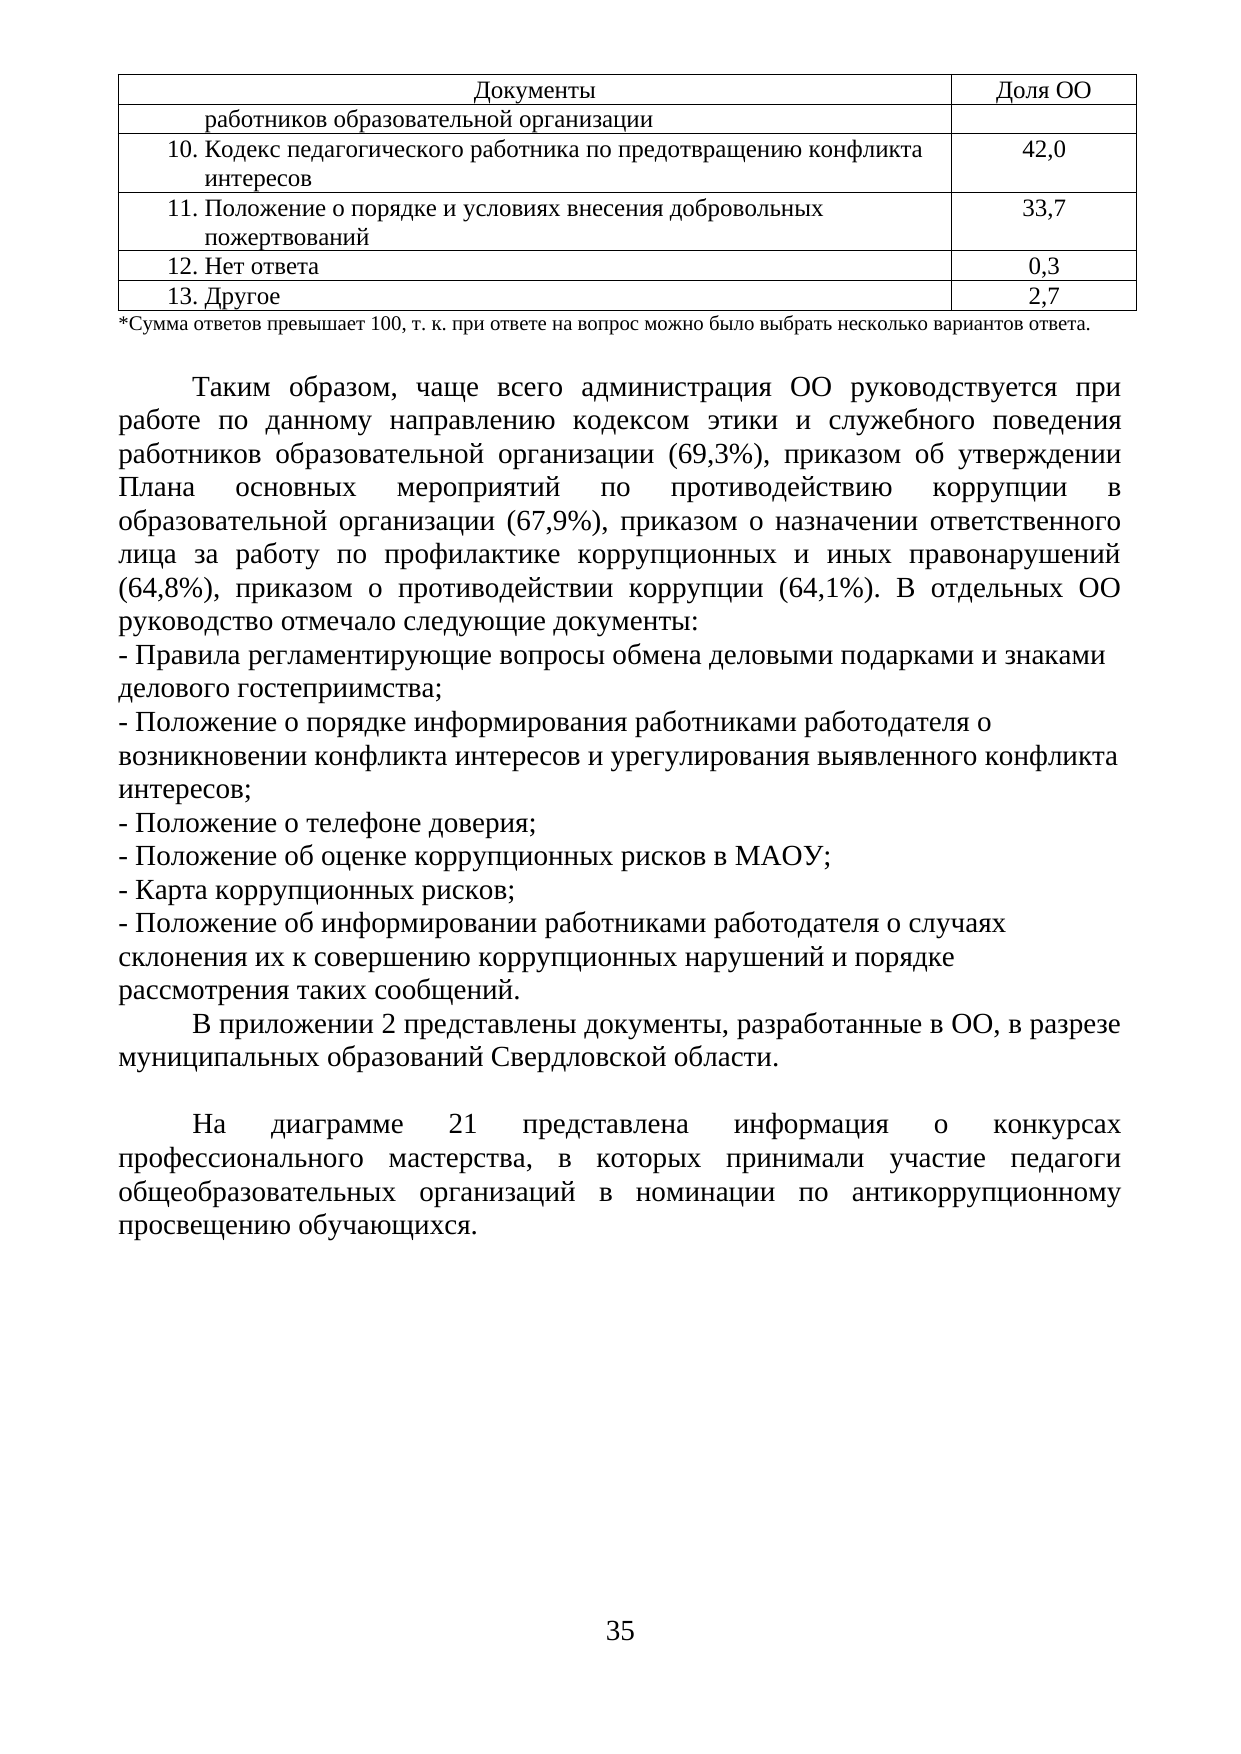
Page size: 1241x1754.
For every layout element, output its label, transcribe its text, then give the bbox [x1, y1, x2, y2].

text На диаграмме 21 представлена информация о конкурсах профессионального мастерства, в которых принимали участие педагоги общеобразовательных организаций в номинации по антикоррупционному просвещению обучающихся. [118, 1107, 1122, 1241]
text - Правила регламентирующие вопросы обмена деловыми подарками и знаками делового гостеприимства; [118, 637, 1122, 704]
table_cell 33,7 [952, 193, 1136, 250]
text - Положение о порядке информирования работниками работодателя о возникновении конфликта интересов и урегулирования выявленного конфликта интересов; [118, 704, 1122, 805]
table_cell Кодекс педагогического работника по предотвращению конфликта интересов [119, 134, 951, 192]
table_header Доля ОО [952, 75, 1136, 103]
table_cell 2,7 [952, 281, 1136, 310]
text - Положение об информировании работниками работодателя о случаях склонения их к совершению коррупционных нарушений и порядке рассмотрения таких сообщений. [118, 905, 1122, 1006]
table_cell Положение о порядке и условиях внесения добровольных пожертвований [119, 193, 951, 250]
table_header Документы [119, 75, 951, 103]
text В приложении 2 представлены документы, разработанные в ОО, в разрезе муниципальных образований Свердловской области. [118, 1006, 1122, 1073]
table_cell 0,3 [952, 251, 1136, 280]
table_cell 42,0 [952, 134, 1136, 192]
table_cell Другое [119, 281, 951, 310]
text - Положение о телефоне доверия; [118, 805, 1122, 838]
text Таким образом, чаще всего администрация ОО руководствуется при работе по данному направлению кодексом этики и служебного поведения работников образовательной организации (69,3%), приказом об утверждении Плана основных мероприятий по противодействию коррупции в образовательной организации (67,9%), приказом о назначении ответственного лица за работу по профилактике коррупционных и иных правонарушений (64,8%), приказом о противодействии коррупции (64,1%). В отдельных ОО руководство отмечало следующие документы: [118, 369, 1122, 637]
text *Сумма ответов превышает 100, т. к. при ответе на вопрос можно было выбрать несколько вариантов ответа. [118, 311, 1122, 335]
table_cell работников образовательной организации [119, 105, 951, 133]
table_cell Нет ответа [119, 251, 951, 280]
table_cell [952, 105, 1136, 133]
text - Положение об оценке коррупционных рисков в МАОУ; [118, 838, 1122, 872]
text - Карта коррупционных рисков; [118, 872, 1122, 905]
